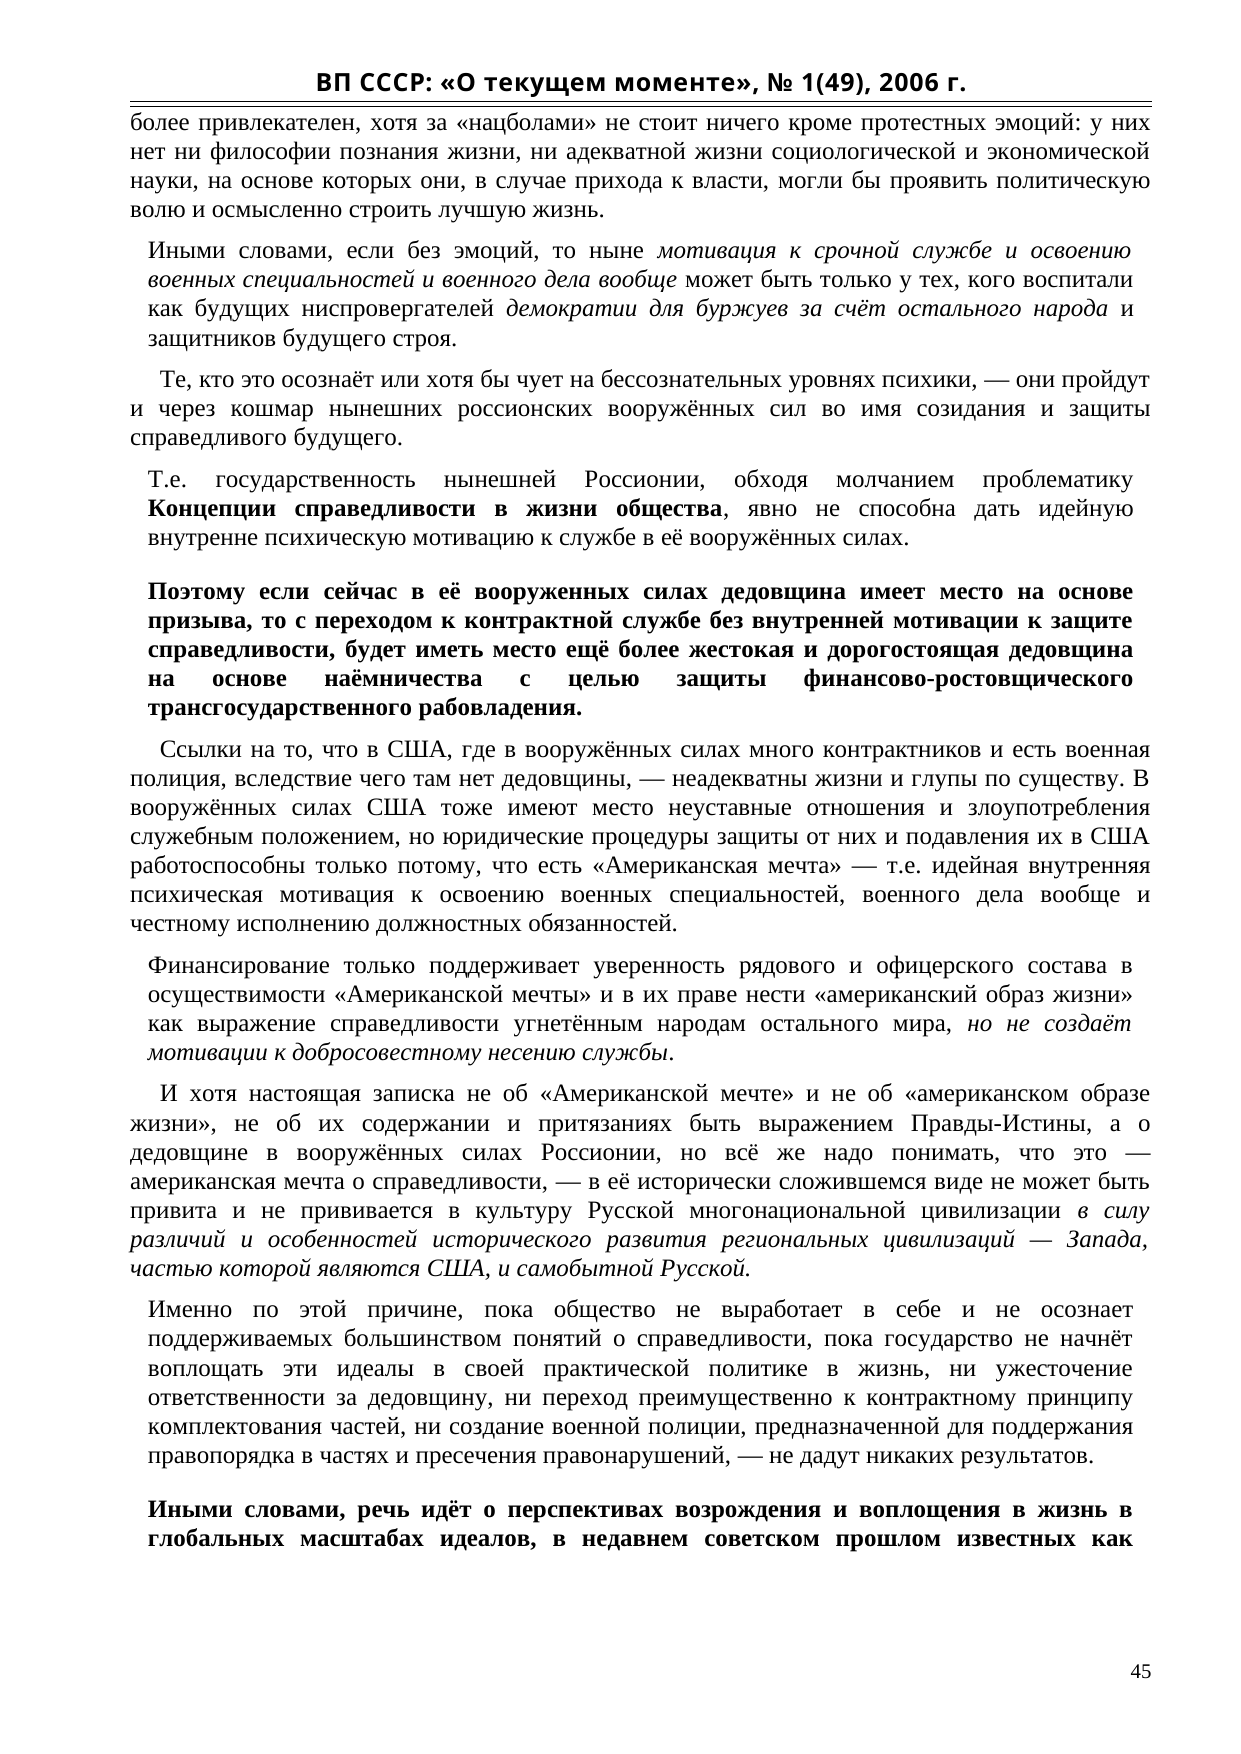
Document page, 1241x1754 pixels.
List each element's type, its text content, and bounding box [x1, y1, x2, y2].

text Поэтому если сейчас в её вооруженных силах дедовщина имеет место на основе призыва, то с переходом к контрактной службе без внутренней мотивации к защите справедливости, будет иметь место ещё более жестокая и дорогостоящая дедовщина на основе наёмничества с целью защиты финансово-ростовщического трансгосударственного рабовладения. [148, 576, 1134, 721]
text Именно по этой причине, пока общество не выработает в себе и не осознает поддерживаемых большинством понятий о справедливости, пока государство не начнёт воплощать эти идеалы в своей практической политике в жизнь, ни ужесточение ответственности за дедовщину, ни переход преимущественно к контрактному принципу комплектования частей, ни создание военной полиции, предназначенной для поддержания правопорядка в частях и пресечения правонарушений, — не дадут никаких результатов. [148, 1294, 1134, 1469]
text Иными словами, речь идёт о перспективах возрождения и воплощения в жизнь в глобальных масштабах идеалов, в недавнем советском прошлом известных как [148, 1494, 1134, 1552]
text Ссылки на то, что в США, где в вооружённых силах много контрактников и есть военная полиция, вследствие чего там нет дедовщины, — неадекватны жизни и глупы по существу. В вооружённых силах США тоже имеют место неуставные отношения и злоупотребления служебным положением, но юридические процедуры защиты от них и подавления их в США работоспособны только потому, что есть «Американская мечта» — т.е. идейная внутренняя психическая мотивация к освоению военных специальностей, военного дела вообще и честному исполнению должностных обязанностей. [130, 734, 1152, 937]
text Иными словами, если без эмоций, то ныне мотивация к срочной службе и освоению военных специальностей и военного дела вообще может быть только у тех, кого воспитали как будущих ниспровергателей демократии для буржуев за счёт остального народа и защитников будущего строя. [148, 235, 1134, 351]
text И хотя настоящая записка не об «Американской мечте» и не об «американском образе жизни», не об их содержании и притязаниях быть выражением Правды-Истины, а о дедовщине в вооружённых силах Россионии, но всё же надо понимать, что это — американская мечта о справедливости, — в её исторически сложившемся виде не может быть привита и не прививается в культуру Русской многонациональной цивилизации в силу различий и особенностей исторического развития региональных цивилизаций — Запада, частью которой являются США, и самобытной Русской. [130, 1078, 1152, 1282]
text Финансирование только поддерживает уверенность рядового и офицерского состава в осуществимости «Американской мечты» и в их праве нести «американский образ жизни» как выражение справедливости угнетённым народам остального мира, но не создаёт мотивации к добросовестному несению службы. [148, 949, 1134, 1066]
text более привлекателен, хотя за «нацболами» не стоит ничего кроме протестных эмоций: у них нет ни философии познания жизни, ни адекватной жизни социологической и экономической науки, на основе которых они, в случае прихода к власти, могли бы проявить политическую волю и осмысленно строить лучшую жизнь. [130, 107, 1152, 223]
text Т.е. государственность нынешней Россионии, обходя молчанием проблематику Концепции справедливости в жизни общества, явно не способна дать идейную внутренне психическую мотивацию к службе в её вооружённых силах. [148, 464, 1134, 551]
text Те, кто это осознаёт или хотя бы чует на бессознательных уровнях психики, — они пройдут и через кошмар нынешних россионских вооружённых сил во имя созидания и защиты справедливого будущего. [130, 364, 1152, 451]
